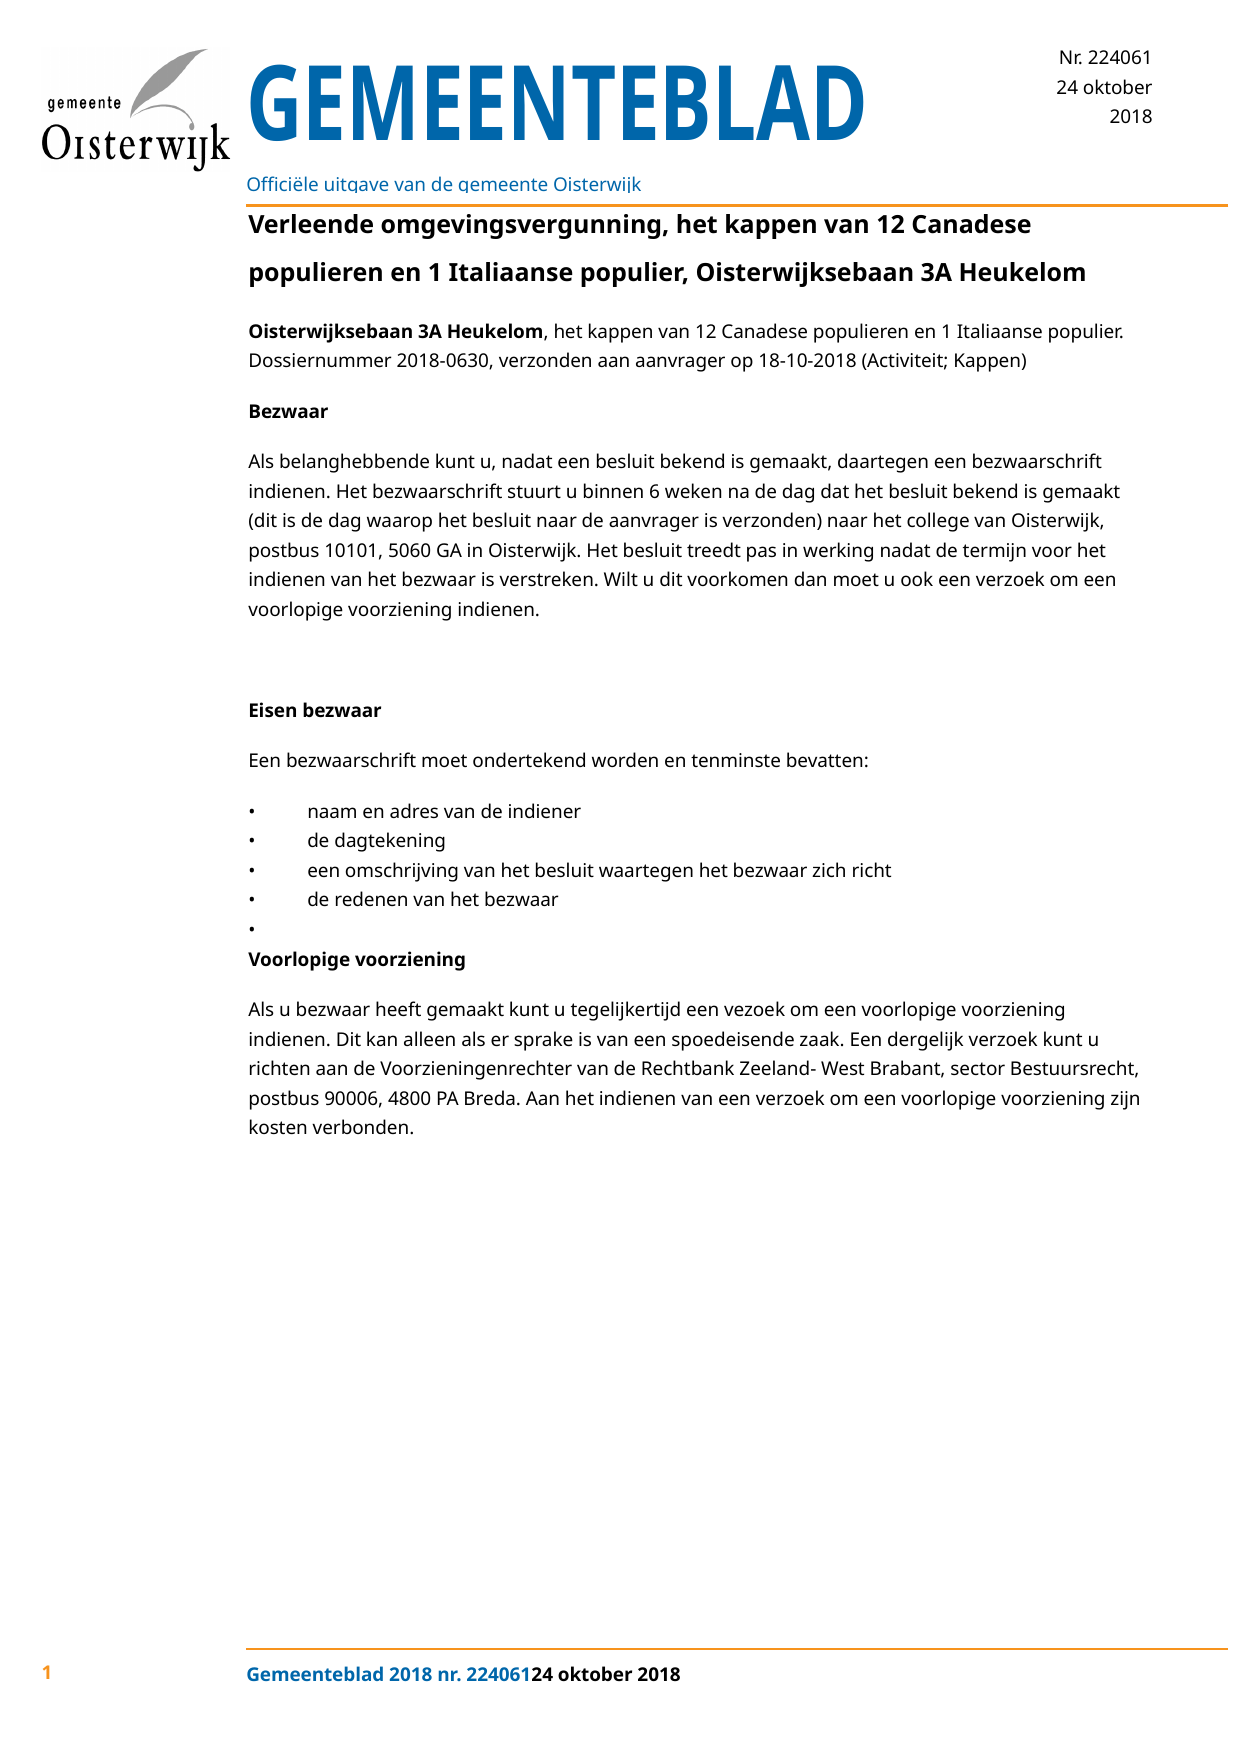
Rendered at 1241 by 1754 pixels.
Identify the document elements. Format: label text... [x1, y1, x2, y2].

picture [41, 47, 231, 172]
text Als belanghebbende kunt u, nadat een besluit bekend is gemaakt, daartegen een bezwaarschrift indienen. Het bezwaarschrift stuurt u binnen 6 weken na de dag dat het besluit bekend is gemaakt (dit is de dag waarop het besluit naar de aanvrager is verzonden) naar het college van Oisterwijk, postbus 10101, 5060 GA in Oisterwijk. Het besluit treedt pas in werking nadat de termijn voor het indienen van het bezwaar is verstreken. Wilt u dit voorkomen dan moet u ook een verzoek om een voorlopige voorziening indienen. [248, 448, 1152, 622]
text Voorlopige voorziening [248, 946, 1152, 972]
list naam en adres van de indiener [248, 798, 1152, 824]
text Als u bezwaar heeft gemaakt kunt u tegelijkertijd een vezoek om een voorlopige voorziening indienen. Dit kan alleen als er sprake is van een spoedeisende zaak. Een dergelijk verzoek kunt u richten aan de Voorzieningenrechter van de Rechtbank Zeeland- West Brabant, sector Bestuursrecht, postbus 90006, 4800 PA Breda. Aan het indienen van een verzoek om een voorlopige voorziening zijn kosten verbonden. [248, 996, 1152, 1140]
list de dagtekening [248, 827, 1152, 853]
text Een bezwaarschrift moet ondertekend worden en tenminste bevatten: [248, 747, 1152, 773]
text Bezwaar [248, 398, 1152, 424]
text Oisterwijksebaan 3A Heukelom, het kappen van 12 Canadese populieren en 1 Italiaanse populier. Dossiernummer 2018-0630, verzonden aan aanvrager op 18-10-2018 (Activiteit; Kappen) [248, 318, 1152, 373]
text Verleende omgevingsvergunning, het kappen van 12 Canadese populieren en 1 Italiaanse populier, Oisterwijksebaan 3A Heukelom [248, 207, 1152, 288]
list de redenen van het bezwaar [248, 887, 1152, 912]
list een omschrijving van het besluit waartegen het bezwaar zich richt [248, 857, 1152, 883]
text Eisen bezwaar [248, 697, 1152, 723]
